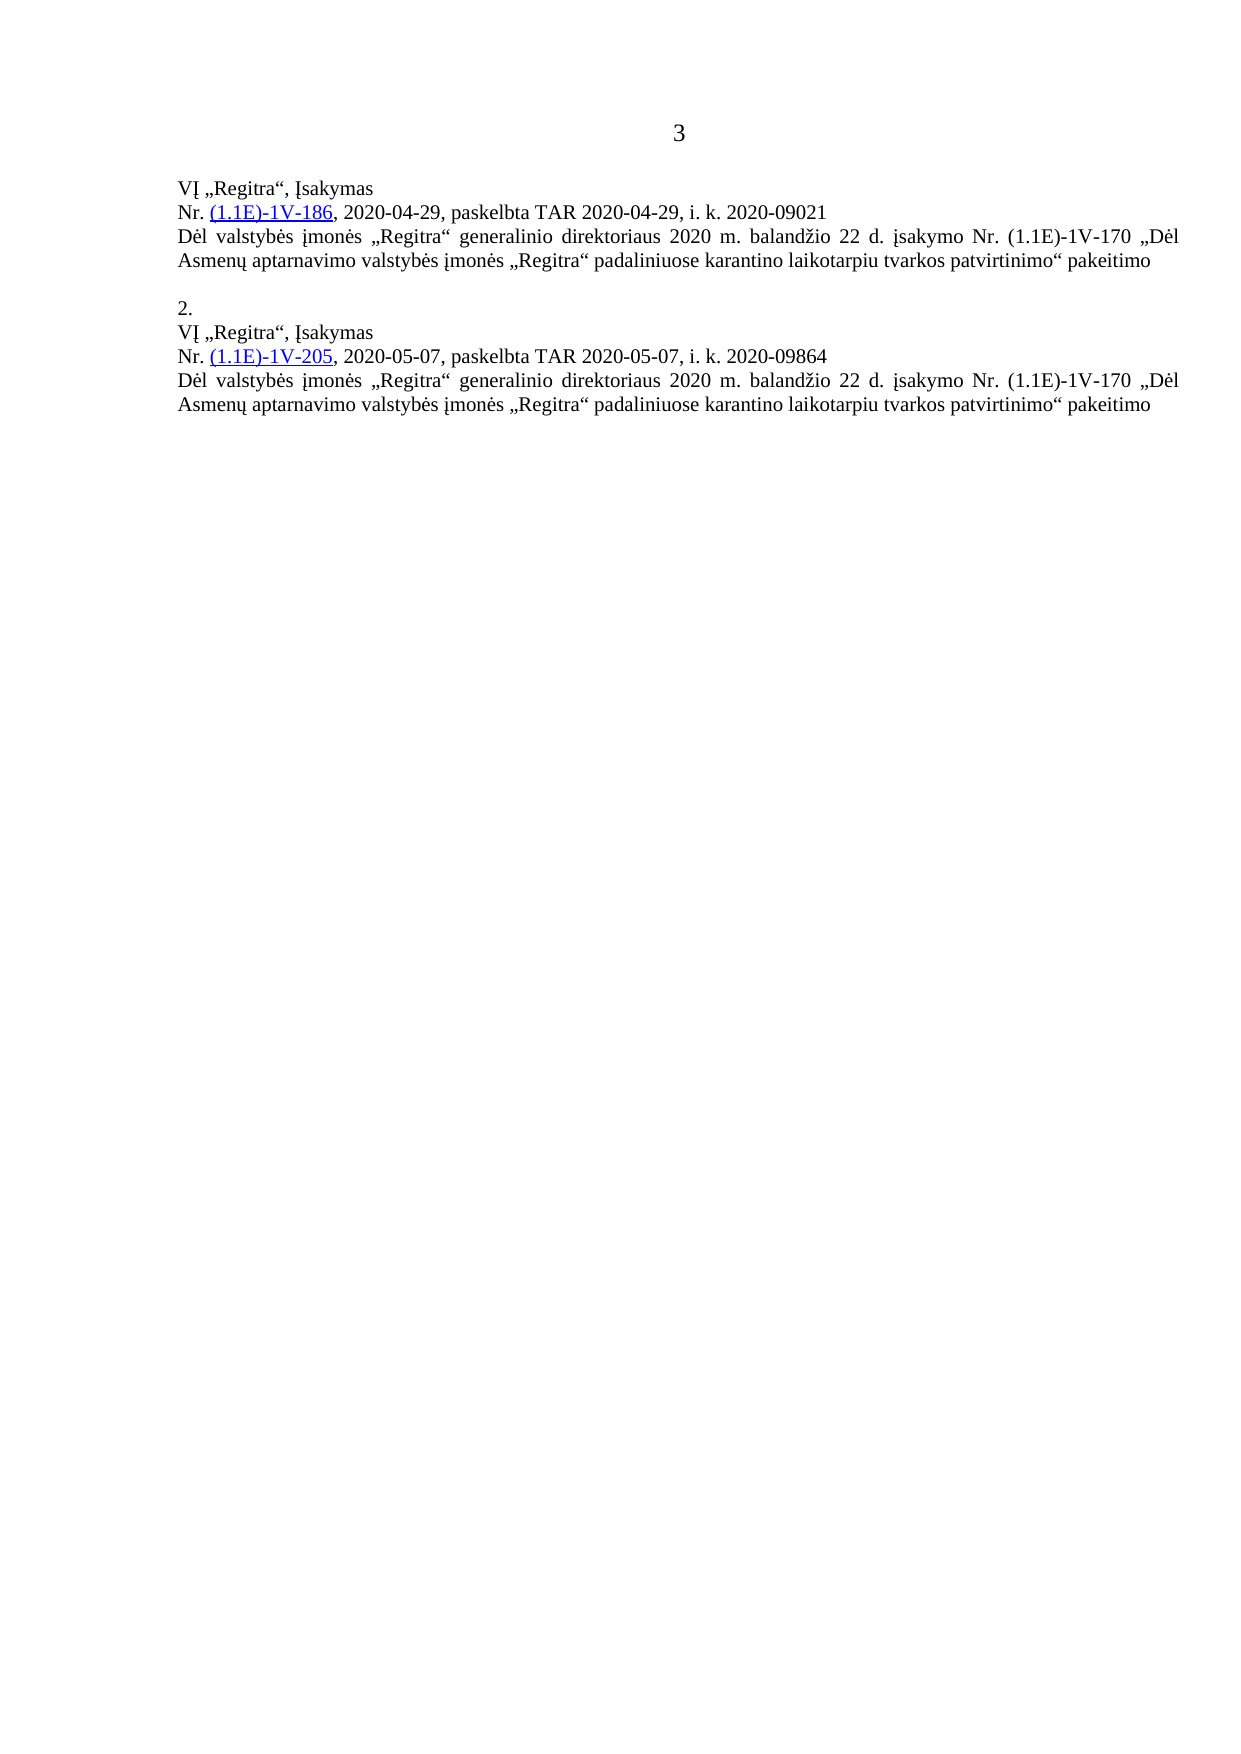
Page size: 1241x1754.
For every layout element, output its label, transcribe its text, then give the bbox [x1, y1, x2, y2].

text VĮ „Regitra“, Įsakymas [177, 176, 1181, 200]
text Nr. (1.1E)-1V-205, 2020-05-07, paskelbta TAR 2020-05-07, i. k. 2020-09864 [177, 344, 1181, 368]
text Dėl valstybės įmonės „Regitra“ generalinio direktoriaus 2020 m. balandžio 22 d. įsakymo Nr. (1.1E)-1V-170 „Dėl Asmenų aptarnavimo valstybės įmonės „Regitra“ padaliniuose karantino laikotarpiu tvarkos patvirtinimo“ pakeitimo [177, 224, 1181, 272]
text Nr. (1.1E)-1V-186, 2020-04-29, paskelbta TAR 2020-04-29, i. k. 2020-09021 [177, 200, 1181, 224]
text 2. [177, 296, 1181, 320]
text Dėl valstybės įmonės „Regitra“ generalinio direktoriaus 2020 m. balandžio 22 d. įsakymo Nr. (1.1E)-1V-170 „Dėl Asmenų aptarnavimo valstybės įmonės „Regitra“ padaliniuose karantino laikotarpiu tvarkos patvirtinimo“ pakeitimo [177, 368, 1181, 416]
text VĮ „Regitra“, Įsakymas [177, 320, 1181, 344]
